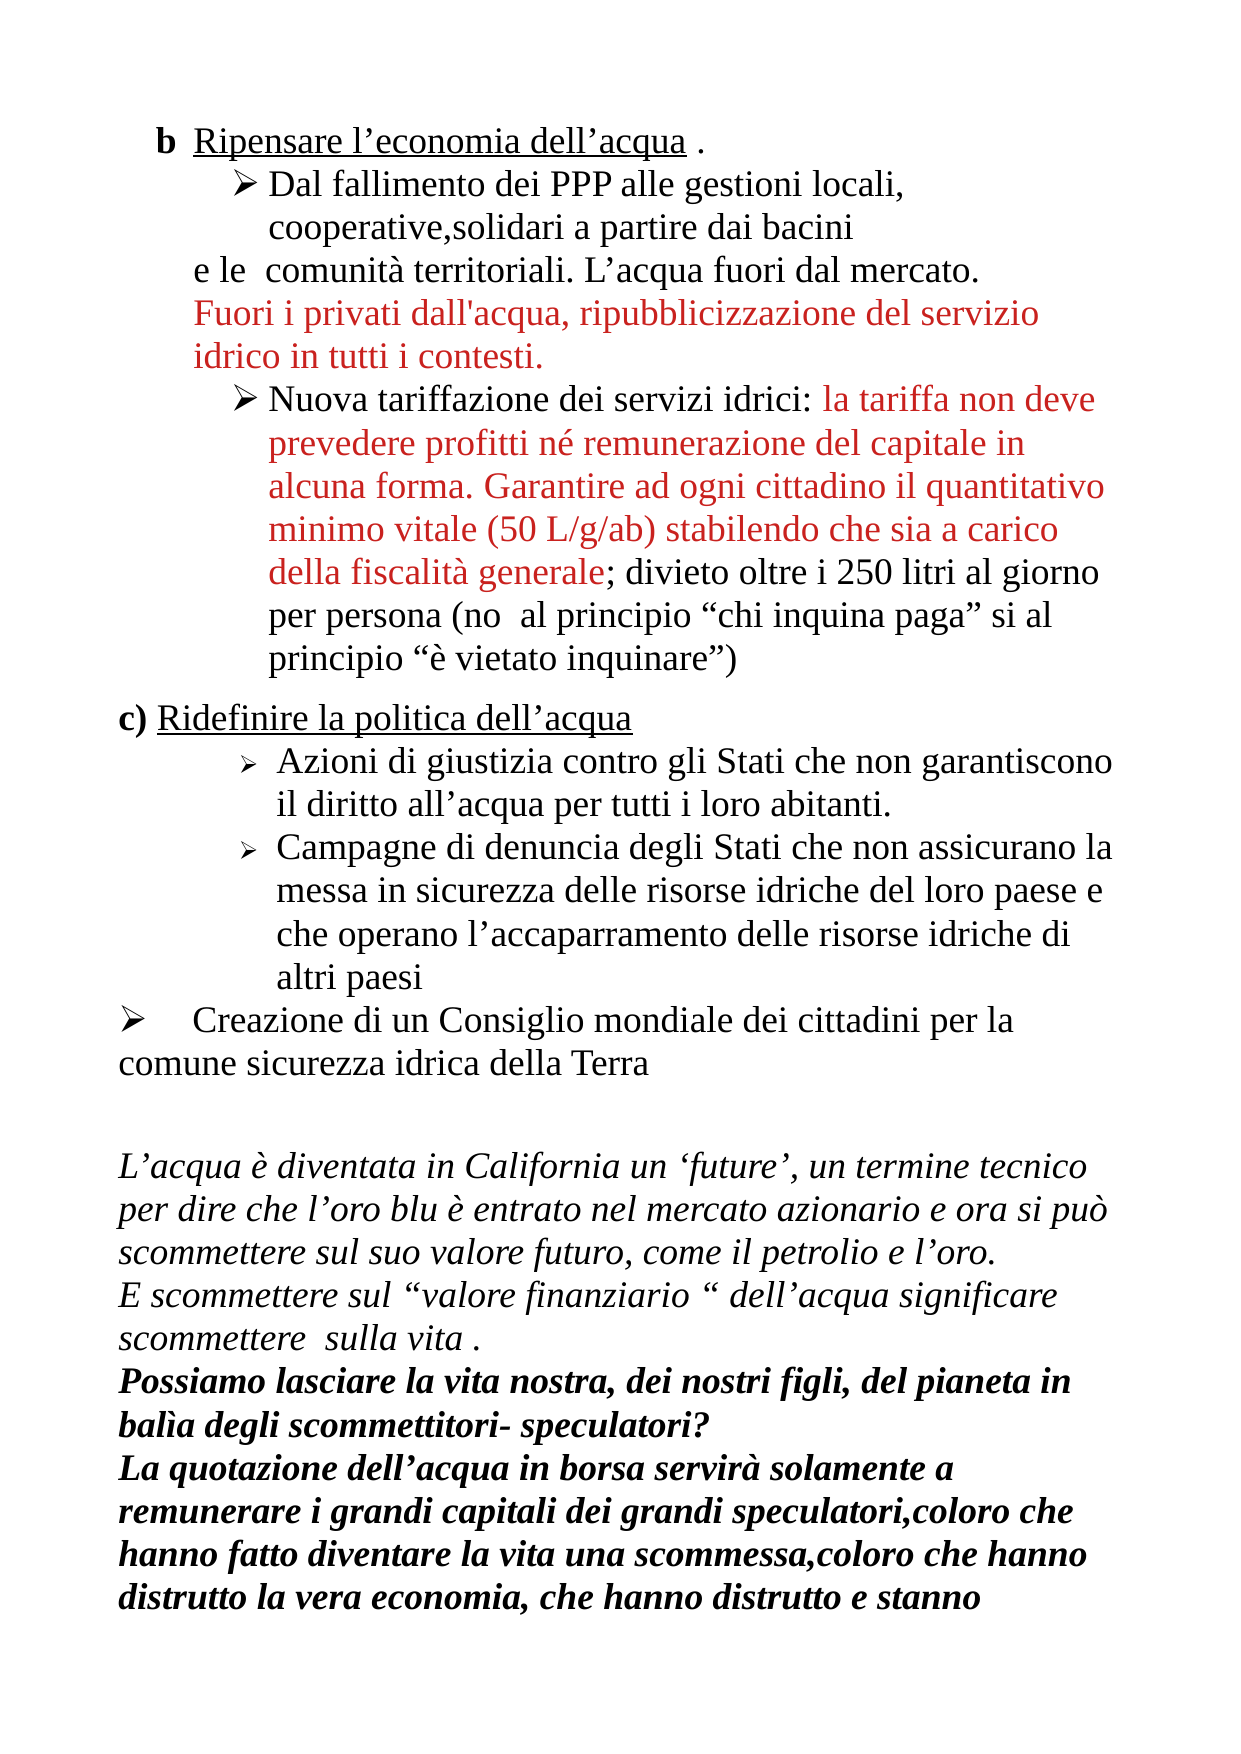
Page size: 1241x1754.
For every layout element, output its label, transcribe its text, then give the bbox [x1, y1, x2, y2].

list Nuova tariffazione dei servizi idrici: la tariffa non deve prevedere profitti né remunerazione del capitale in alcuna forma. Garantire ad ogni cittadino il quantitativo minimo vitale (50 L/g/ab) stabilendo che sia a carico della fiscalità generale; divieto oltre i 250 litri al giorno per persona (no al principio “chi inquina paga” si al principio “è vietato inquinare”) [231, 377, 1122, 679]
list Azioni di giustizia contro gli Stati che non garantiscono il diritto all’acqua per tutti i loro abitanti. [239, 738, 1122, 825]
list Fuori i privati dall'acqua, ripubblicizzazione del servizio idrico in tutti i contesti. [193, 291, 1122, 377]
list E scommettere sul “valore finanziario “ dell’acqua significare scommettere sulla vita . Possiamo lasciare la vita nostra, dei nostri figli, del pianeta in balìa degli scommettitori- speculatori? [118, 1273, 1122, 1445]
list Campagne di denuncia degli Stati che non assicurano la messa in sicurezza delle risorse idriche del loro paese e che operano l’accaparramento delle risorse idriche di altri paesi [239, 825, 1122, 997]
text La quotazione dell’acqua in borsa servirà solamente a remunerare i grandi capitali dei grandi speculatori,coloro che hanno fatto diventare la vita una scommessa,coloro che hanno distrutto la vera economia, che hanno distrutto e stanno [118, 1445, 1122, 1618]
list Creazione di un Consiglio mondiale dei cittadini per la comune sicurezza idrica della Terra [118, 997, 1122, 1083]
list Dal fallimento dei PPP alle gestioni locali, cooperative,solidari a partire dai bacini [231, 161, 1122, 247]
list e le comunità territoriali. L’acqua fuori dal mercato. [193, 247, 1122, 291]
list L’acqua è diventata in California un ‘future’, un termine tecnico per dire che l’oro blu è entrato nel mercato azionario e ora si può scommettere sul suo valore futuro, come il petrolio e l’oro. [118, 1143, 1122, 1273]
list Ripensare l’economia dell’acqua . [156, 118, 1122, 161]
text c) Ridefinire la politica dell’acqua [118, 695, 1122, 738]
